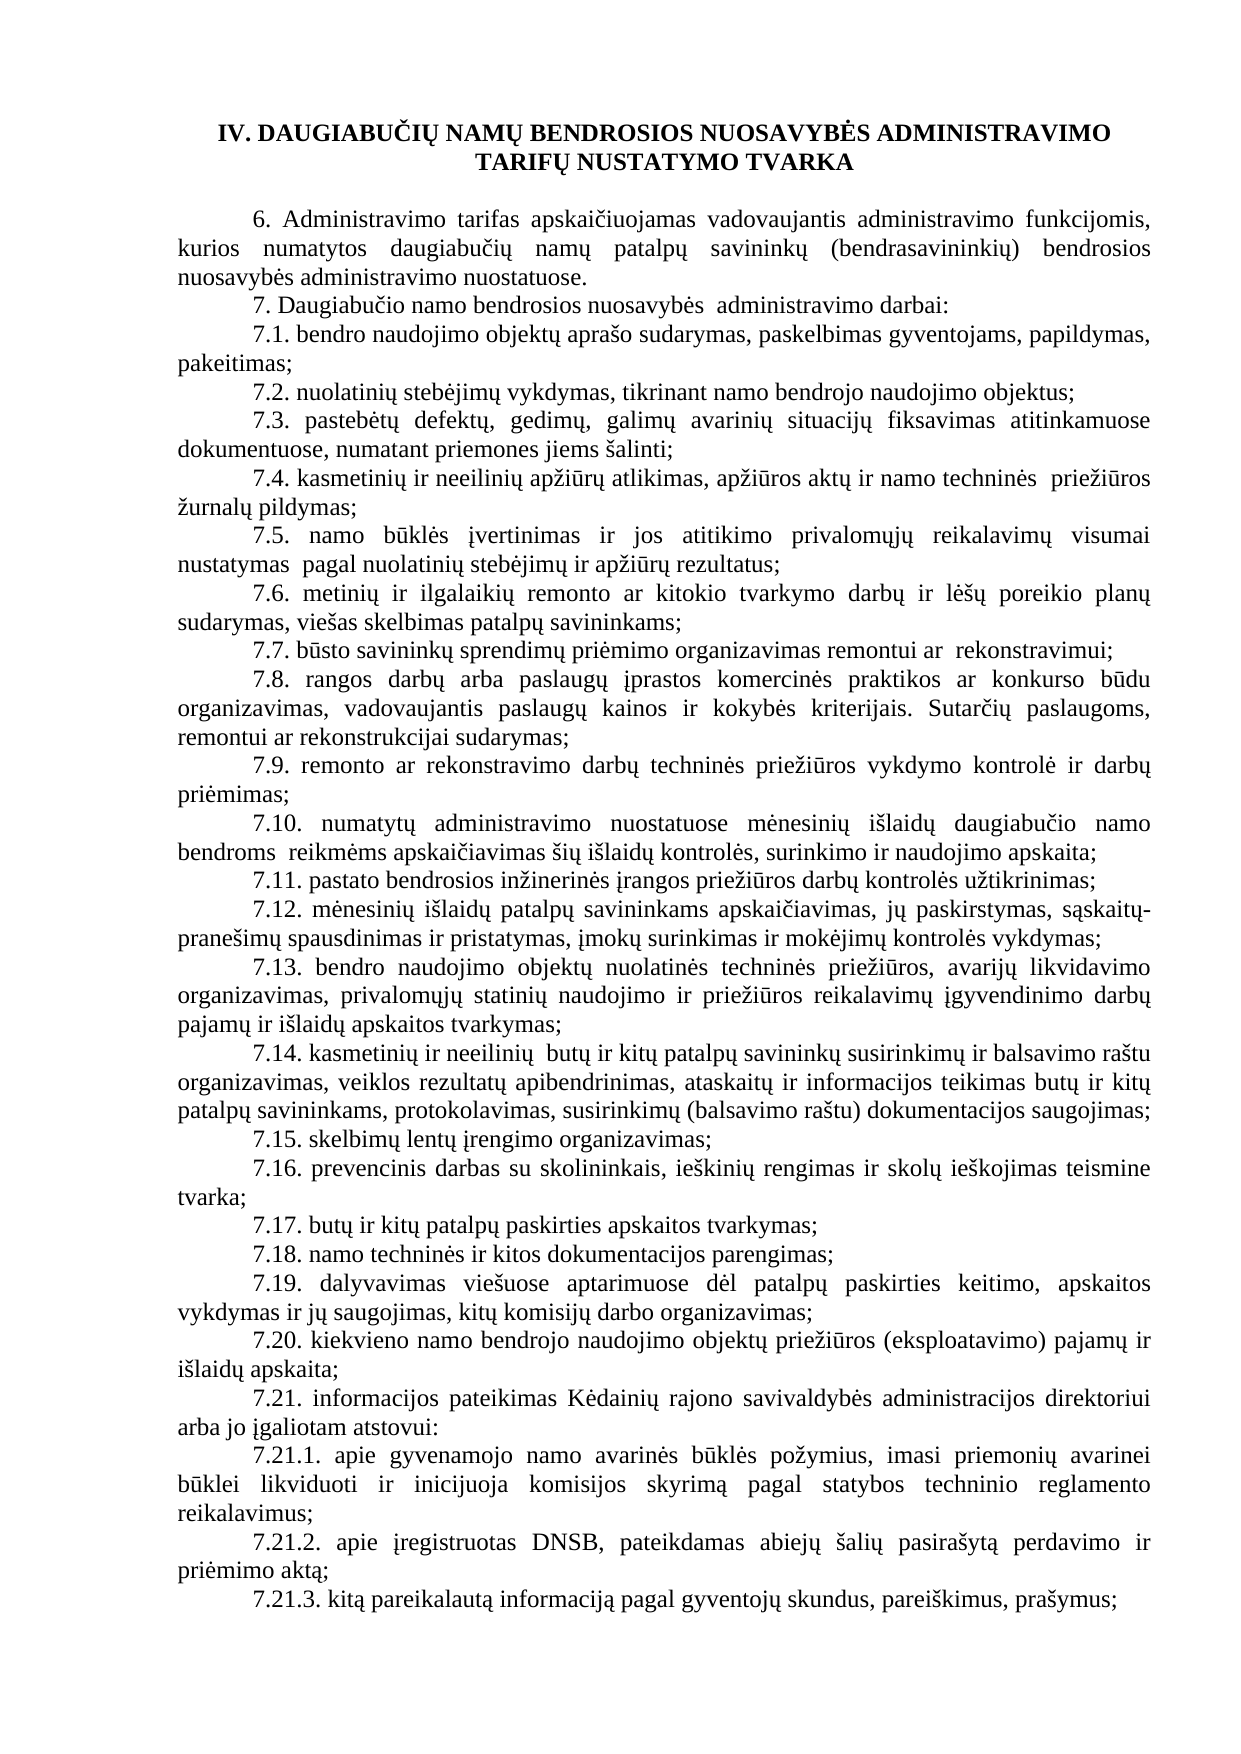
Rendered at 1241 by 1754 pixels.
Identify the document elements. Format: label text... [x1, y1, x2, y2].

text 7.13. bendro naudojimo objektų nuolatinės techninės priežiūros, avarijų likvidavimo organizavimas, privalomųjų statinių naudojimo ir priežiūros reikalavimų įgyvendinimo darbų pajamų ir išlaidų apskaitos tvarkymas; [177, 952, 1152, 1038]
text 6. Administravimo tarifas apskaičiuojamas vadovaujantis administravimo funkcijomis, kurios numatytos daugiabučių namų patalpų savininkų (bendrasavininkių) bendrosios nuosavybės administravimo nuostatuose. [177, 204, 1152, 291]
text 7.12. mėnesinių išlaidų patalpų savininkams apskaičiavimas, jų paskirstymas, sąskaitų-pranešimų spausdinimas ir pristatymas, įmokų surinkimas ir mokėjimų kontrolės vykdymas; [177, 894, 1152, 952]
text 7.20. kiekvieno namo bendrojo naudojimo objektų priežiūros (eksploatavimo) pajamų ir išlaidų apskaita; [177, 1326, 1152, 1383]
text 7.7. būsto savininkų sprendimų priėmimo organizavimas remontui ar rekonstravimui; [177, 636, 1152, 664]
text 7.21. informacijos pateikimas Kėdainių rajono savivaldybės administracijos direktoriui arba jo įgaliotam atstovui: [177, 1383, 1152, 1441]
text 7.3. pastebėtų defektų, gedimų, galimų avarinių situacijų fiksavimas atitinkamuose dokumentuose, numatant priemones jiems šalinti; [177, 406, 1152, 463]
text 7.15. skelbimų lentų įrengimo organizavimas; [177, 1124, 1152, 1153]
text 7.10. numatytų administravimo nuostatuose mėnesinių išlaidų daugiabučio namo bendroms reikmėms apskaičiavimas šių išlaidų kontrolės, surinkimo ir naudojimo apskaita; [177, 808, 1152, 866]
text 7.21.1. apie gyvenamojo namo avarinės būklės požymius, imasi priemonių avarinei būklei likviduoti ir inicijuoja komisijos skyrimą pagal statybos techninio reglamento reikalavimus; [177, 1441, 1152, 1527]
text 7.11. pastato bendrosios inžinerinės įrangos priežiūros darbų kontrolės užtikrinimas; [177, 866, 1152, 894]
text 7.9. remonto ar rekonstravimo darbų techninės priežiūros vykdymo kontrolė ir darbų priėmimas; [177, 751, 1152, 808]
text 7.14. kasmetinių ir neeilinių butų ir kitų patalpų savininkų susirinkimų ir balsavimo raštu organizavimas, veiklos rezultatų apibendrinimas, ataskaitų ir informacijos teikimas butų ir kitų patalpų savininkams, protokolavimas, susirinkimų (balsavimo raštu) dokumentacijos saugojimas; [177, 1038, 1152, 1124]
text 7. Daugiabučio namo bendrosios nuosavybės administravimo darbai: [177, 291, 1152, 319]
text 7.6. metinių ir ilgalaikių remonto ar kitokio tvarkymo darbų ir lėšų poreikio planų sudarymas, viešas skelbimas patalpų savininkams; [177, 578, 1152, 636]
text 7.8. rangos darbų arba paslaugų įprastos komercinės praktikos ar konkurso būdu organizavimas, vadovaujantis paslaugų kainos ir kokybės kriterijais. Sutarčių paslaugoms, remontui ar rekonstrukcijai sudarymas; [177, 664, 1152, 751]
text 7.21.2. apie įregistruotas DNSB, pateikdamas abiejų šalių pasirašytą perdavimo ir priėmimo aktą; [177, 1527, 1152, 1584]
text 7.19. dalyvavimas viešuose aptarimuose dėl patalpų paskirties keitimo, apskaitos vykdymas ir jų saugojimas, kitų komisijų darbo organizavimas; [177, 1268, 1152, 1326]
text 7.5. namo būklės įvertinimas ir jos atitikimo privalomųjų reikalavimų visumai nustatymas pagal nuolatinių stebėjimų ir apžiūrų rezultatus; [177, 521, 1152, 578]
text 7.4. kasmetinių ir neeilinių apžiūrų atlikimas, apžiūros aktų ir namo techninės priežiūros žurnalų pildymas; [177, 463, 1152, 521]
text 7.18. namo techninės ir kitos dokumentacijos parengimas; [177, 1239, 1152, 1268]
text 7.2. nuolatinių stebėjimų vykdymas, tikrinant namo bendrojo naudojimo objektus; [177, 377, 1152, 406]
text 7.17. butų ir kitų patalpų paskirties apskaitos tvarkymas; [177, 1211, 1152, 1239]
text 7.1. bendro naudojimo objektų aprašo sudarymas, paskelbimas gyventojams, papildymas, pakeitimas; [177, 319, 1152, 377]
text 7.16. prevencinis darbas su skolininkais, ieškinių rengimas ir skolų ieškojimas teismine tvarka; [177, 1153, 1152, 1211]
text 7.21.3. kitą pareikalautą informaciją pagal gyventojų skundus, pareiškimus, prašymus; [177, 1584, 1152, 1613]
text IV. DAUGIABUČIŲ NAMŲ BENDROSIOS NUOSAVYBĖS ADMINISTRAVIMO TARIFŲ NUSTATYMO TVARKA [177, 118, 1152, 176]
